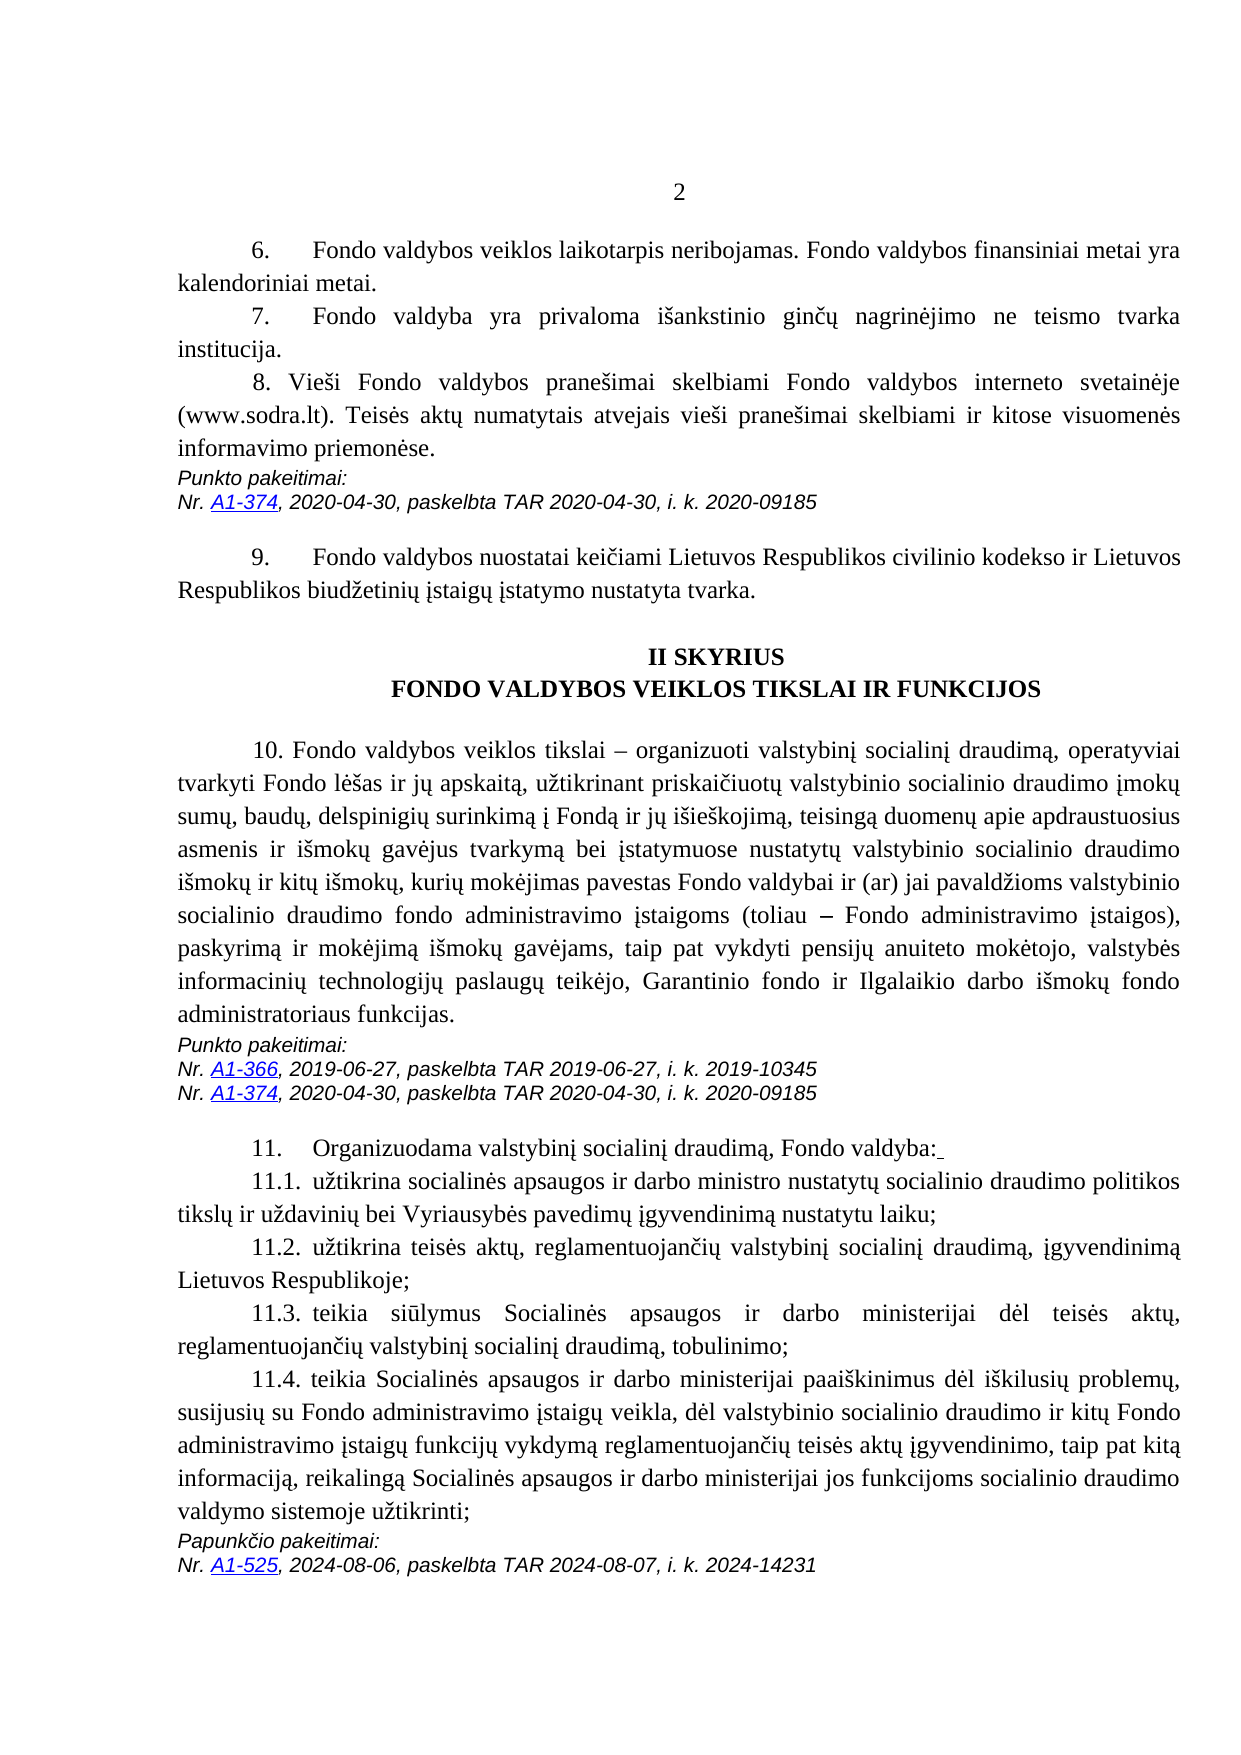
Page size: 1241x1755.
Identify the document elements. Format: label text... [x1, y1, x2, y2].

text 10. Fondo valdybos veiklos tikslai – organizuoti valstybinį socialinį draudimą, operatyviai tvarkyti Fondo lėšas ir jų apskaitą, užtikrinant priskaičiuotų valstybinio socialinio draudimo įmokų sumų, baudų, delspinigių surinkimą į Fondą ir jų išieškojimą, teisingą duomenų apie apdraustuosius asmenis ir išmokų gavėjus tvarkymą bei įstatymuose nustatytų valstybinio socialinio draudimo išmokų ir kitų išmokų, kurių mokėjimas pavestas Fondo valdybai ir (ar) jai pavaldžioms valstybinio socialinio draudimo fondo administravimo įstaigoms (toliau – Fondo administravimo įstaigos), paskyrimą ir mokėjimą išmokų gavėjams, taip pat vykdyti pensijų anuiteto mokėtojo, valstybės informacinių technologijų paslaugų teikėjo, Garantinio fondo ir Ilgalaikio darbo išmokų fondo administratoriaus funkcijas. [177, 735, 1181, 1028]
text Nr. A1-366, 2019-06-27, paskelbta TAR 2019-06-27, i. k. 2019-10345 [177, 1056, 1181, 1080]
text 7. Fondo valdyba yra privaloma išankstinio ginčų nagrinėjimo ne teismo tvarka institucija. [177, 301, 1181, 362]
text Nr. A1-374, 2020-04-30, paskelbta TAR 2020-04-30, i. k. 2020-09185 [177, 490, 1181, 514]
text FONDO VALDYBOS VEIKLOS TIKSLAI IR FUNKCIJOS [177, 674, 1181, 703]
text II SKYRIUS [177, 642, 1181, 670]
text 11. Organizuodama valstybinį socialinį draudimą, Fondo valdyba: [177, 1133, 1181, 1162]
text Nr. A1-374, 2020-04-30, paskelbta TAR 2020-04-30, i. k. 2020-09185 [177, 1080, 1181, 1104]
text Punkto pakeitimai: [177, 1032, 1181, 1056]
text Nr. A1-525, 2024-08-06, paskelbta TAR 2024-08-07, i. k. 2024-14231 [177, 1553, 1181, 1577]
text Papunkčio pakeitimai: [177, 1529, 1181, 1553]
text 11.2. užtikrina teisės aktų, reglamentuojančių valstybinį socialinį draudimą, įgyvendinimą Lietuvos Respublikoje; [177, 1232, 1181, 1294]
text Punkto pakeitimai: [177, 466, 1181, 490]
text 11.1. užtikrina socialinės apsaugos ir darbo ministro nustatytų socialinio draudimo politikos tikslų ir uždavinių bei Vyriausybės pavedimų įgyvendinimą nustatytu laiku; [177, 1166, 1181, 1228]
text 6. Fondo valdybos veiklos laikotarpis neribojamas. Fondo valdybos finansiniai metai yra kalendoriniai metai. [177, 235, 1181, 296]
text 9. Fondo valdybos nuostatai keičiami Lietuvos Respublikos civilinio kodekso ir Lietuvos Respublikos biudžetinių įstaigų įstatymo nustatyta tvarka. [177, 542, 1181, 604]
text 8. Vieši Fondo valdybos pranešimai skelbiami Fondo valdybos interneto svetainėje (www.sodra.lt). Teisės aktų numatytais atvejais vieši pranešimai skelbiami ir kitose visuomenės informavimo priemonėse. [177, 367, 1181, 462]
text 11.4. teikia Socialinės apsaugos ir darbo ministerijai paaiškinimus dėl iškilusių problemų, susijusių su Fondo administravimo įstaigų veikla, dėl valstybinio socialinio draudimo ir kitų Fondo administravimo įstaigų funkcijų vykdymą reglamentuojančių teisės aktų įgyvendinimo, taip pat kitą informaciją, reikalingą Socialinės apsaugos ir darbo ministerijai jos funkcijoms socialinio draudimo valdymo sistemoje užtikrinti; [177, 1364, 1181, 1525]
text 11.3. teikia siūlymus Socialinės apsaugos ir darbo ministerijai dėl teisės aktų, reglamentuojančių valstybinį socialinį draudimą, tobulinimo; [177, 1298, 1181, 1360]
